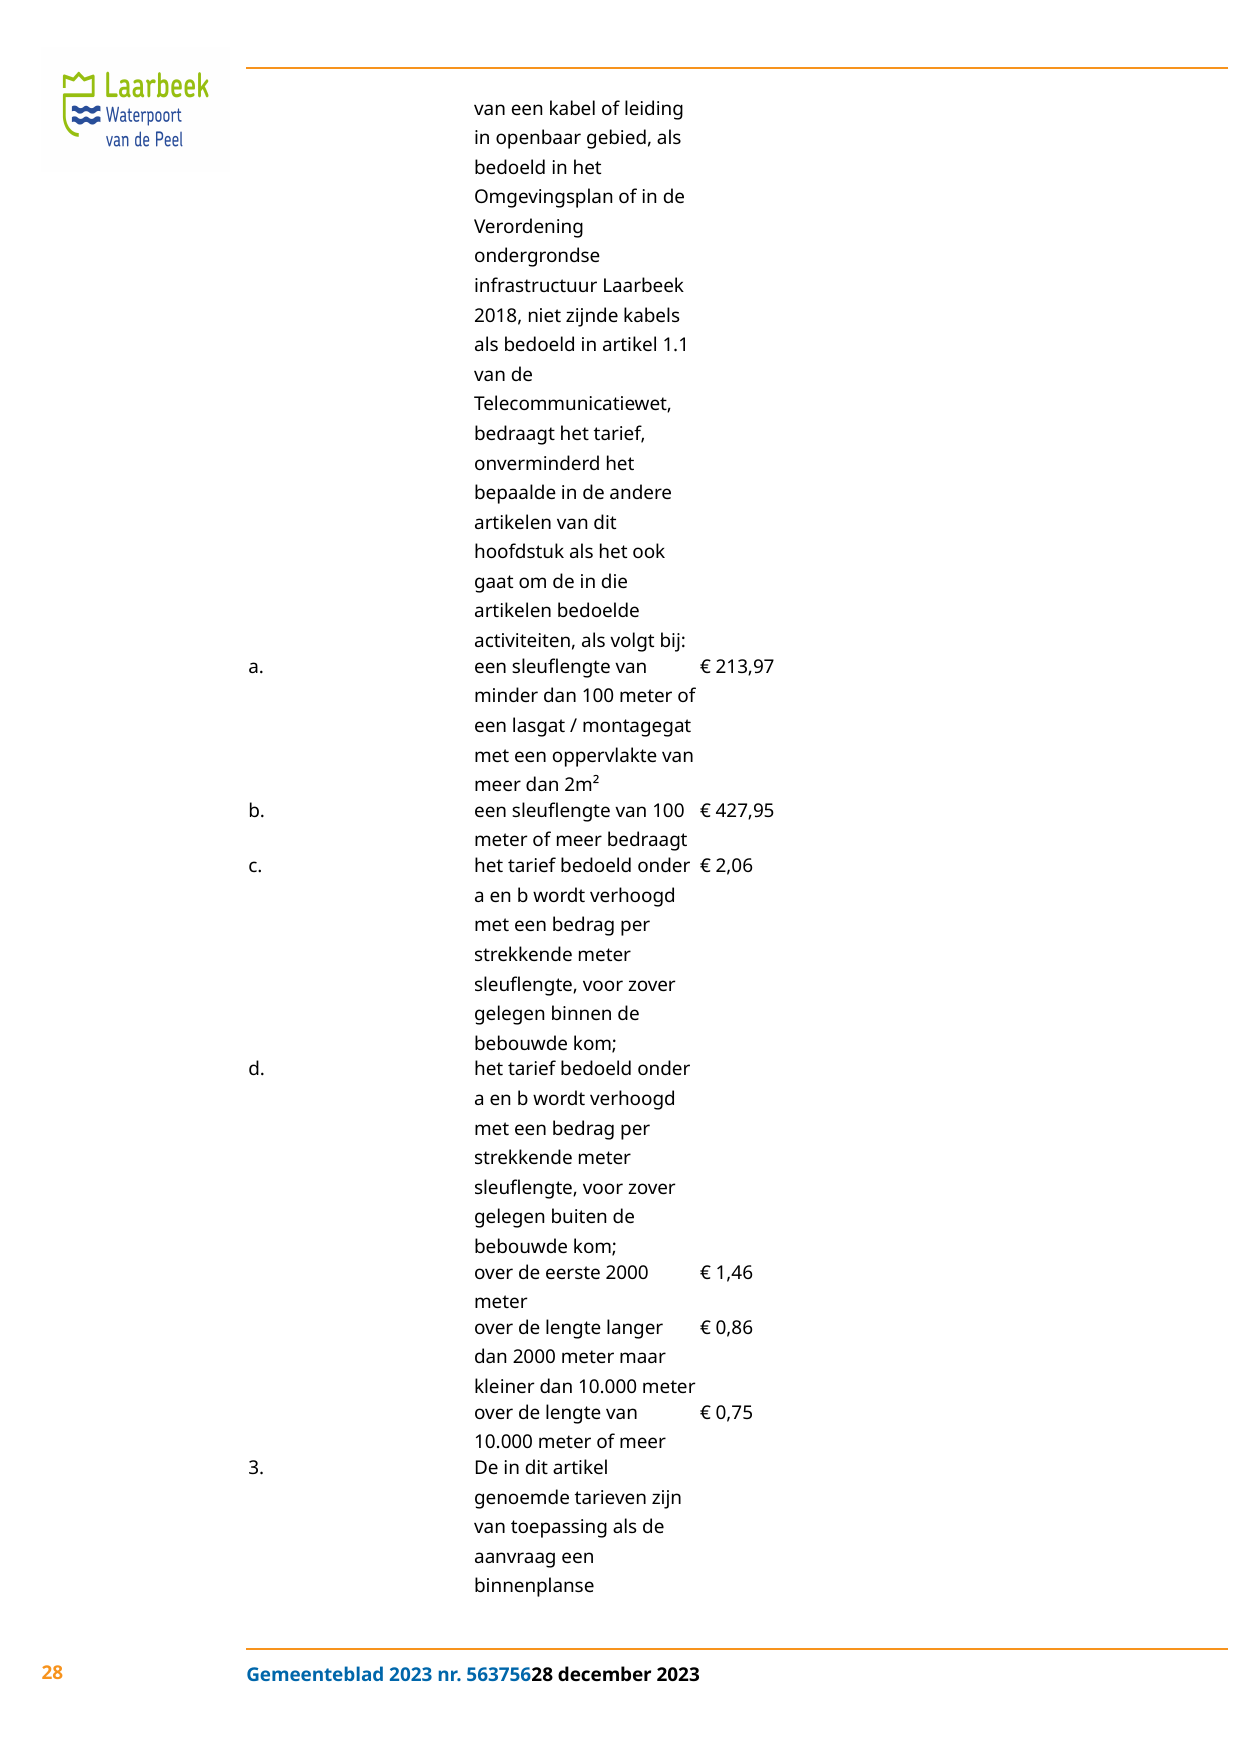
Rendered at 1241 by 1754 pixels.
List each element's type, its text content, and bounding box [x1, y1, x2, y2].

table_cell € 2,06 [700, 853, 926, 1056]
table_cell d. [248, 1056, 474, 1259]
table_cell [926, 1259, 1152, 1314]
table_cell € 213,97 [700, 653, 926, 797]
table_cell [926, 653, 1152, 797]
picture [41, 47, 231, 172]
table_cell [248, 95, 474, 653]
table_cell € 0,75 [700, 1399, 926, 1454]
table_cell een sleuflengte van minder dan 100 meter of een lasgat / montagegat met een oppervlakte van meer dan 2m² [474, 653, 700, 797]
table_cell [926, 1056, 1152, 1259]
table_cell € 0,86 [700, 1314, 926, 1399]
table_cell [926, 1314, 1152, 1399]
table_cell [926, 797, 1152, 852]
table_cell [248, 1399, 474, 1454]
table_cell a. [248, 653, 474, 797]
table_cell [248, 1259, 474, 1314]
table_cell over de lengte van 10.000 meter of meer [474, 1399, 700, 1454]
table_cell [700, 1056, 926, 1259]
table_cell [926, 853, 1152, 1056]
table_cell De in dit artikel genoemde tarieven zijn van toepassing als de aanvraag een binnenplanse [474, 1454, 700, 1598]
table_cell een sleuflengte van 100 meter of meer bedraagt [474, 797, 700, 852]
table_cell van een kabel of leiding in openbaar gebied, als bedoeld in het Omgevingsplan of in de Verordening ondergrondse infrastructuur Laarbeek 2018, niet zijnde kabels als bedoeld in artikel 1.1 van de Telecommunicatiewet, bedraagt het tarief, onverminderd het bepaalde in de andere artikelen van dit hoofdstuk als het ook gaat om de in die artikelen bedoelde activiteiten, als volgt bij: [474, 95, 700, 653]
table_cell het tarief bedoeld onder a en b wordt verhoogd met een bedrag per strekkende meter sleuflengte, voor zover gelegen binnen de bebouwde kom; [474, 853, 700, 1056]
table_cell b. [248, 797, 474, 852]
table_cell 3. [248, 1454, 474, 1598]
table_cell [926, 95, 1152, 653]
table_cell [926, 1454, 1152, 1598]
table_cell € 427,95 [700, 797, 926, 852]
table_cell [700, 95, 926, 653]
table_cell [700, 1454, 926, 1598]
table_cell het tarief bedoeld onder a en b wordt verhoogd met een bedrag per strekkende meter sleuflengte, voor zover gelegen buiten de bebouwde kom; [474, 1056, 700, 1259]
table_cell € 1,46 [700, 1259, 926, 1314]
table_cell [248, 1314, 474, 1399]
table_cell over de lengte langer dan 2000 meter maar kleiner dan 10.000 meter [474, 1314, 700, 1399]
table_cell [926, 1399, 1152, 1454]
table_cell c. [248, 853, 474, 1056]
table_cell over de eerste 2000 meter [474, 1259, 700, 1314]
